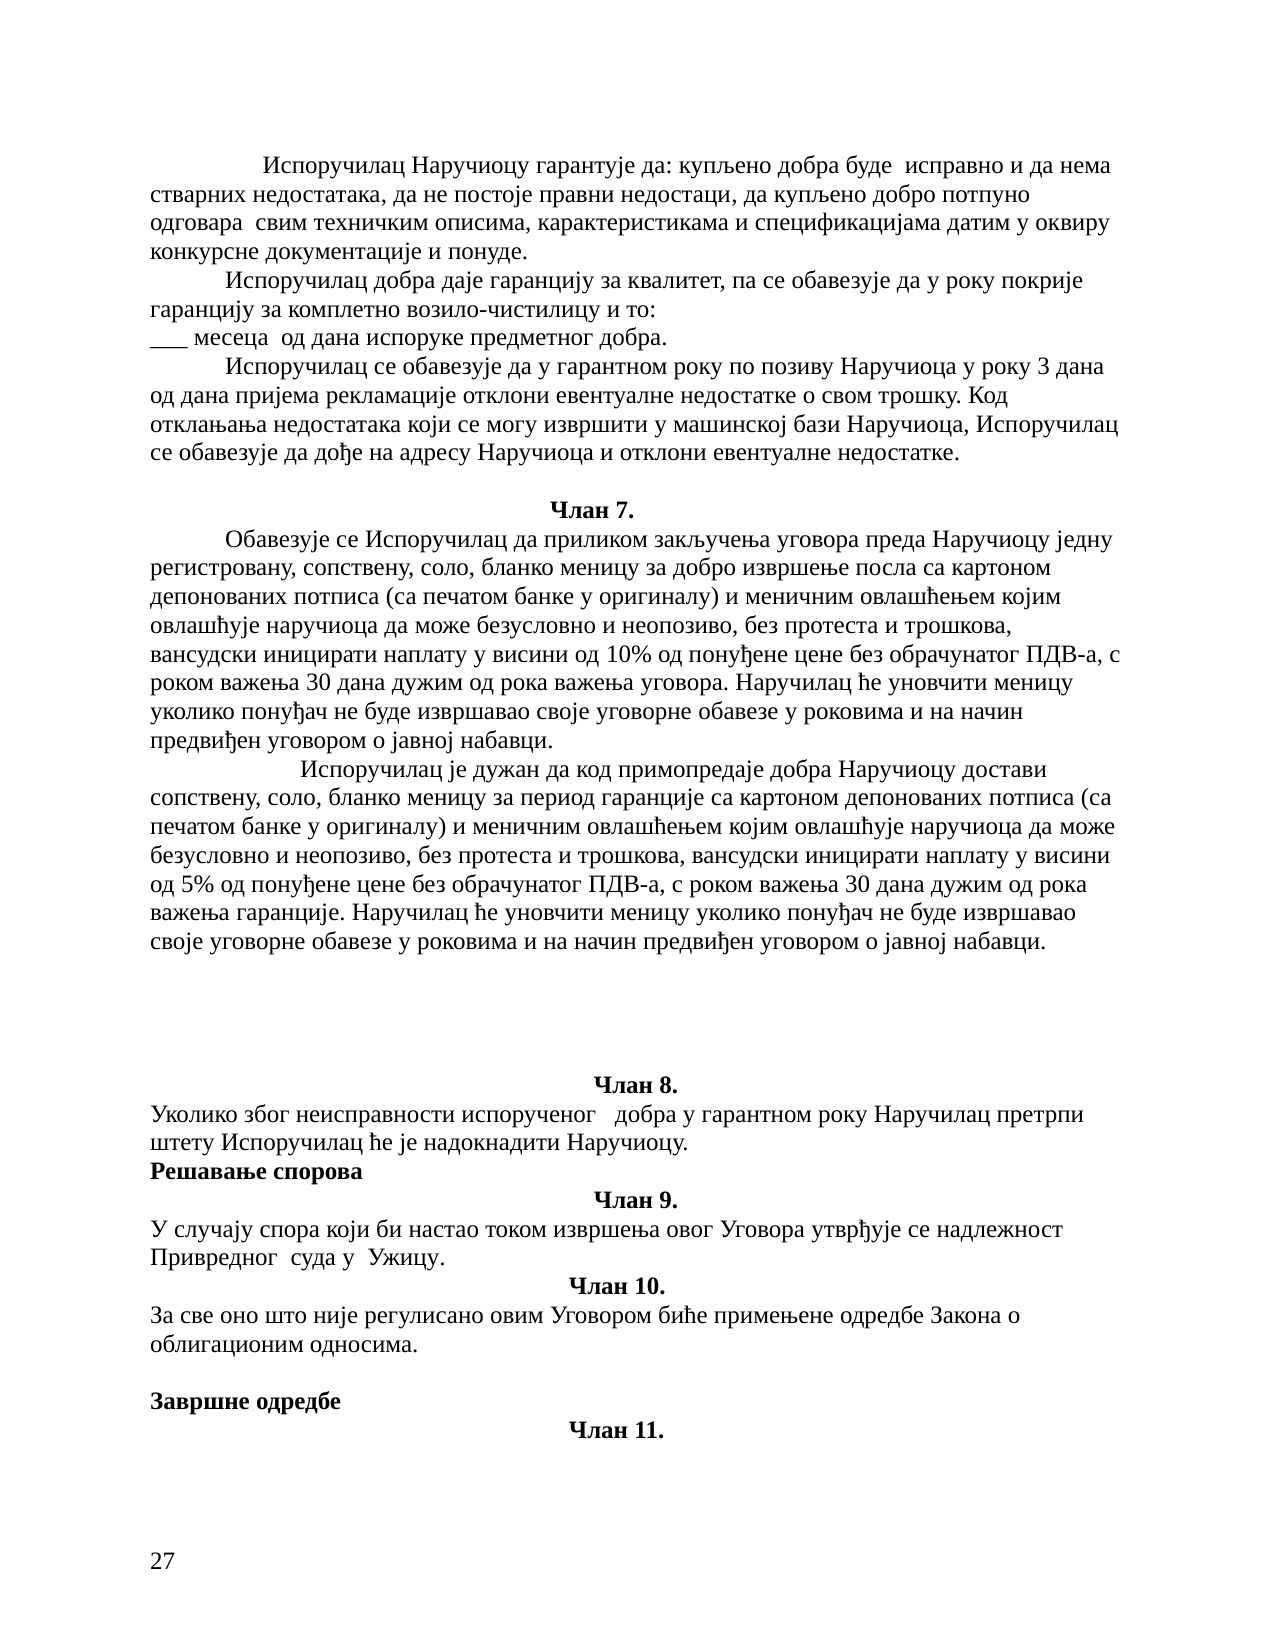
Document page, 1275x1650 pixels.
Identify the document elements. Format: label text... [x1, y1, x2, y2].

text Испоручилац се обавезује да у гарантном року по позиву Наручиоца у року 3 дана од дана пријема рекламације отклони евентуалне недостатке о свом трошку. Код отклањања недостатака који се могу извршити у машинској бази Наручиоца, Испоручилац се обавезује да дође на адресу Наручиоца и отклони евентуалне недостатке. [150, 351, 1125, 466]
text У случају спора који би настао током извршења овог Уговора утврђује се надлежност Привредног суда у Ужицу. [150, 1214, 1125, 1271]
text Члан 7. [150, 495, 1125, 524]
text Члан 9. [150, 1185, 1125, 1214]
text Испоручилац је дужан да код примопредаје добра Наручиоцу достави сопствену, соло, бланко меницу за период гаранције са картоном депонованих потписа (са печатом банке у оригиналу) и меничним овлашћењем којим овлашћује наручиоца да може безусловно и неопозиво, без протеста и трошкова, вансудски иницирати наплату у висини од 5% од понуђене цене без обрачунатог ПДВ-а, с роком важења 30 дана дужим од рока важења гаранције. Наручилац ће уновчити меницу уколико понуђач не буде извршавао своје уговорне обавезе у роковима и на начин предвиђен уговором о јавној набавци. [150, 754, 1125, 955]
text Завршне одредбе [150, 1386, 1125, 1415]
text Члан 8. [150, 1070, 1125, 1099]
text ___ месеца од дана испоруке предметног добра. [150, 322, 1125, 351]
text Испоручилац добра даје гаранцију за квалитет, па се обавезује да у року покрије гаранцију за комплетно возило-чистилицу и то: [150, 265, 1125, 322]
text Уколико због неисправности испорученог добра у гарантном року Наручилац претрпи штету Испоручилац ће је надокнадити Наручиоцу. [150, 1099, 1125, 1156]
text Обавезује се Испоручилац да приликом закључења уговора преда Наручиоцу једну регистровану, сопствену, соло, бланко меницу за добро извршење посла са картоном депонованих потписа (са печатом банке у оригиналу) и меничним овлашћењем којим овлашћује наручиоца да може безусловно и неопозиво, без протеста и трошкова, вансудски иницирати наплату у висини од 10% од понуђене цене без обрачунатог ПДВ-а, с роком важења 30 дана дужим од рока важења уговора. Наручилац ће уновчити меницу уколико понуђач не буде извршавао своје уговорне обавезе у роковима и на начин предвиђен уговором о јавној набавци. [150, 524, 1125, 754]
text Испоручилац Наручиоцу гарантује да: купљено добра буде исправно и да нема стварних недостатака, да не постоје правни недостаци, да купљено добро потпуно одговара свим техничким описима, карактеристикама и спецификацијама датим у оквиру конкурсне документације и понуде. [150, 150, 1125, 265]
text За све оно што није регулисано овим Уговором биће примењене одредбе Закона о облигационим односима. [150, 1300, 1125, 1357]
text Члан 11. [150, 1415, 1125, 1444]
text Решавање спорова [150, 1156, 1125, 1185]
text Члан 10. [150, 1271, 1125, 1300]
